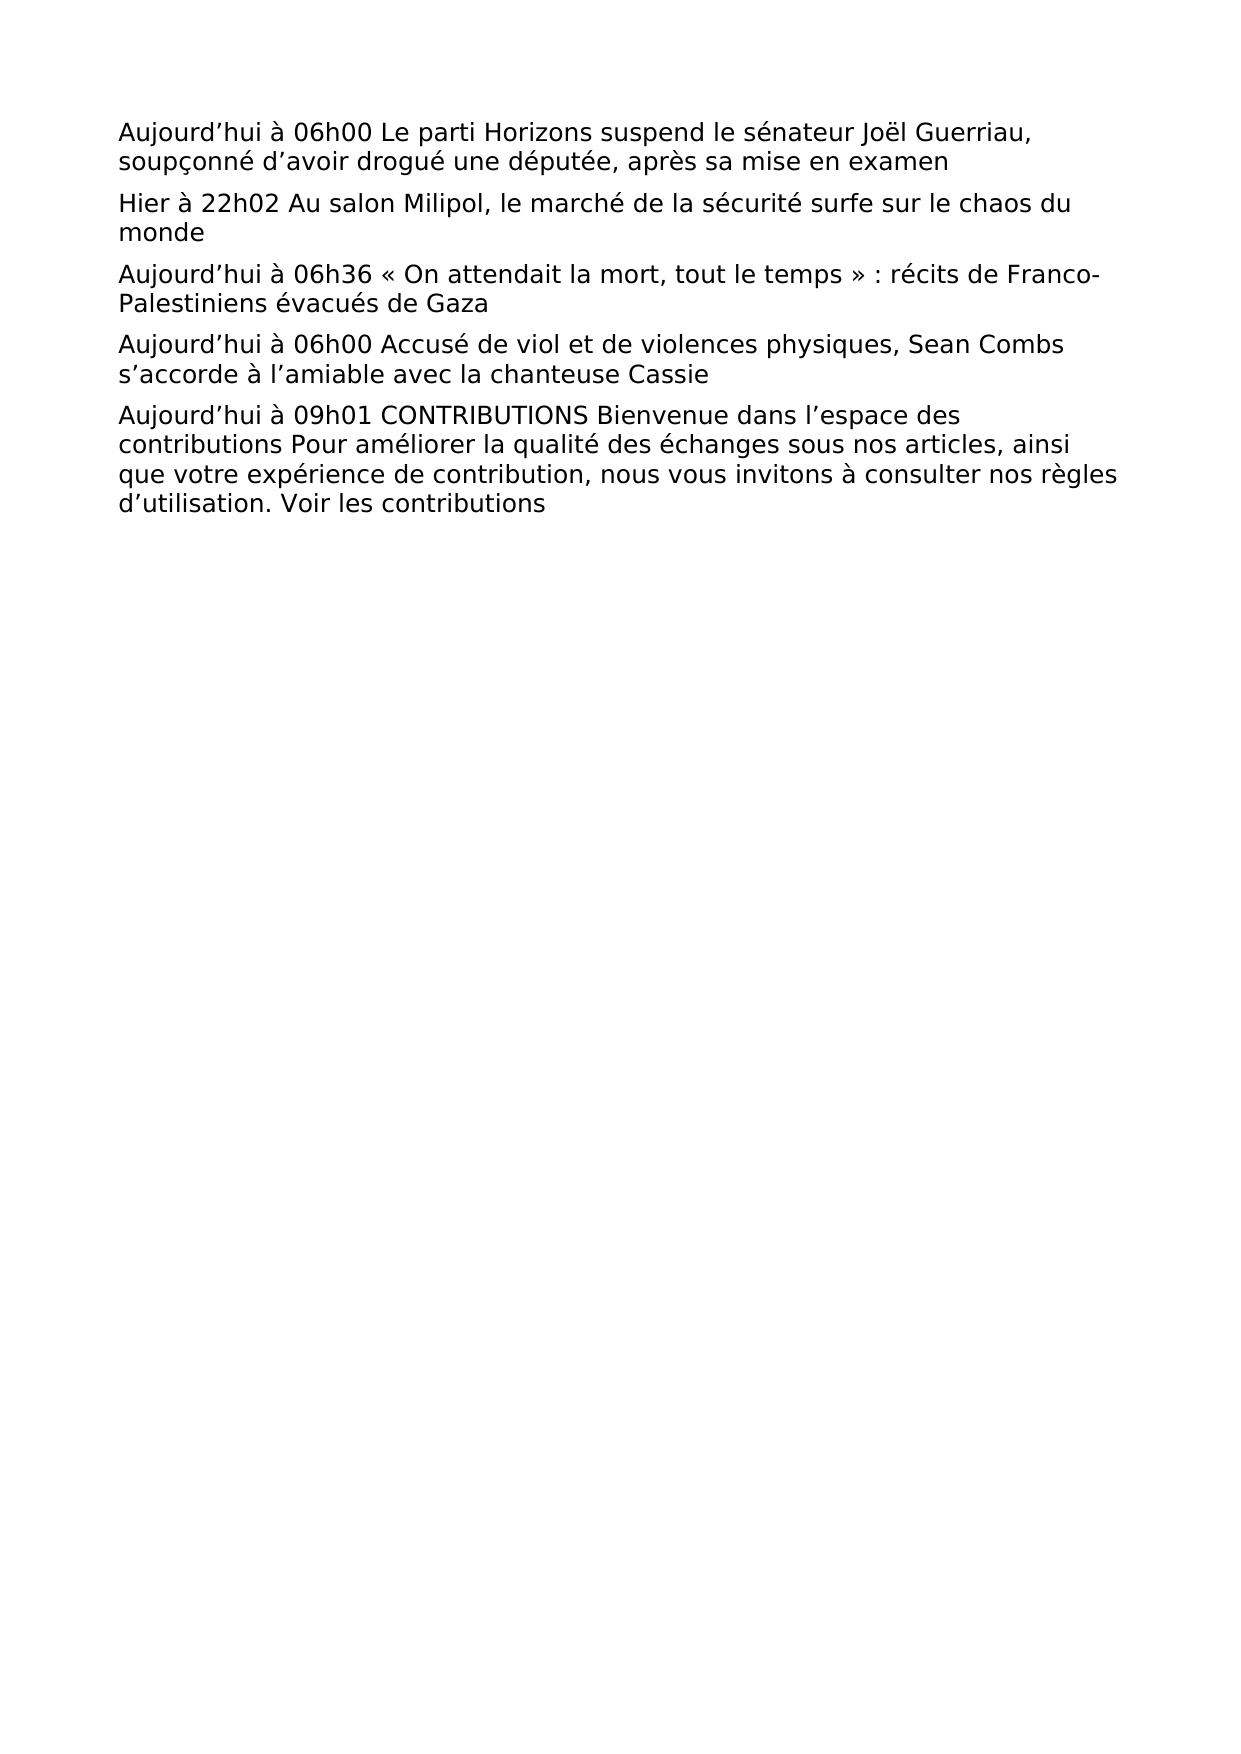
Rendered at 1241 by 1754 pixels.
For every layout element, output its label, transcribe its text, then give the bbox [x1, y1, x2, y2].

text Aujourd’hui à 06h00 Le parti Horizons suspend le sénateur Joël Guerriau, soupçonné d’avoir drogué une députée, après sa mise en examen [118, 118, 1122, 176]
text Aujourd’hui à 09h01 CONTRIBUTIONS Bienvenue dans l’espace des contributions Pour améliorer la qualité des échanges sous nos articles, ainsi que votre expérience de contribution, nous vous invitons à consulter nos règles d’utilisation. Voir les contributions [118, 401, 1122, 518]
text Aujourd’hui à 06h00 Accusé de viol et de violences physiques, Sean Combs s’accorde à l’amiable avec la chanteuse Cassie [118, 331, 1122, 389]
text Hier à 22h02 Au salon Milipol, le marché de la sécurité surfe sur le chaos du monde [118, 189, 1122, 247]
text Aujourd’hui à 06h36 « On attendait la mort, tout le temps » : récits de Franco-Palestiniens évacués de Gaza [118, 260, 1122, 318]
